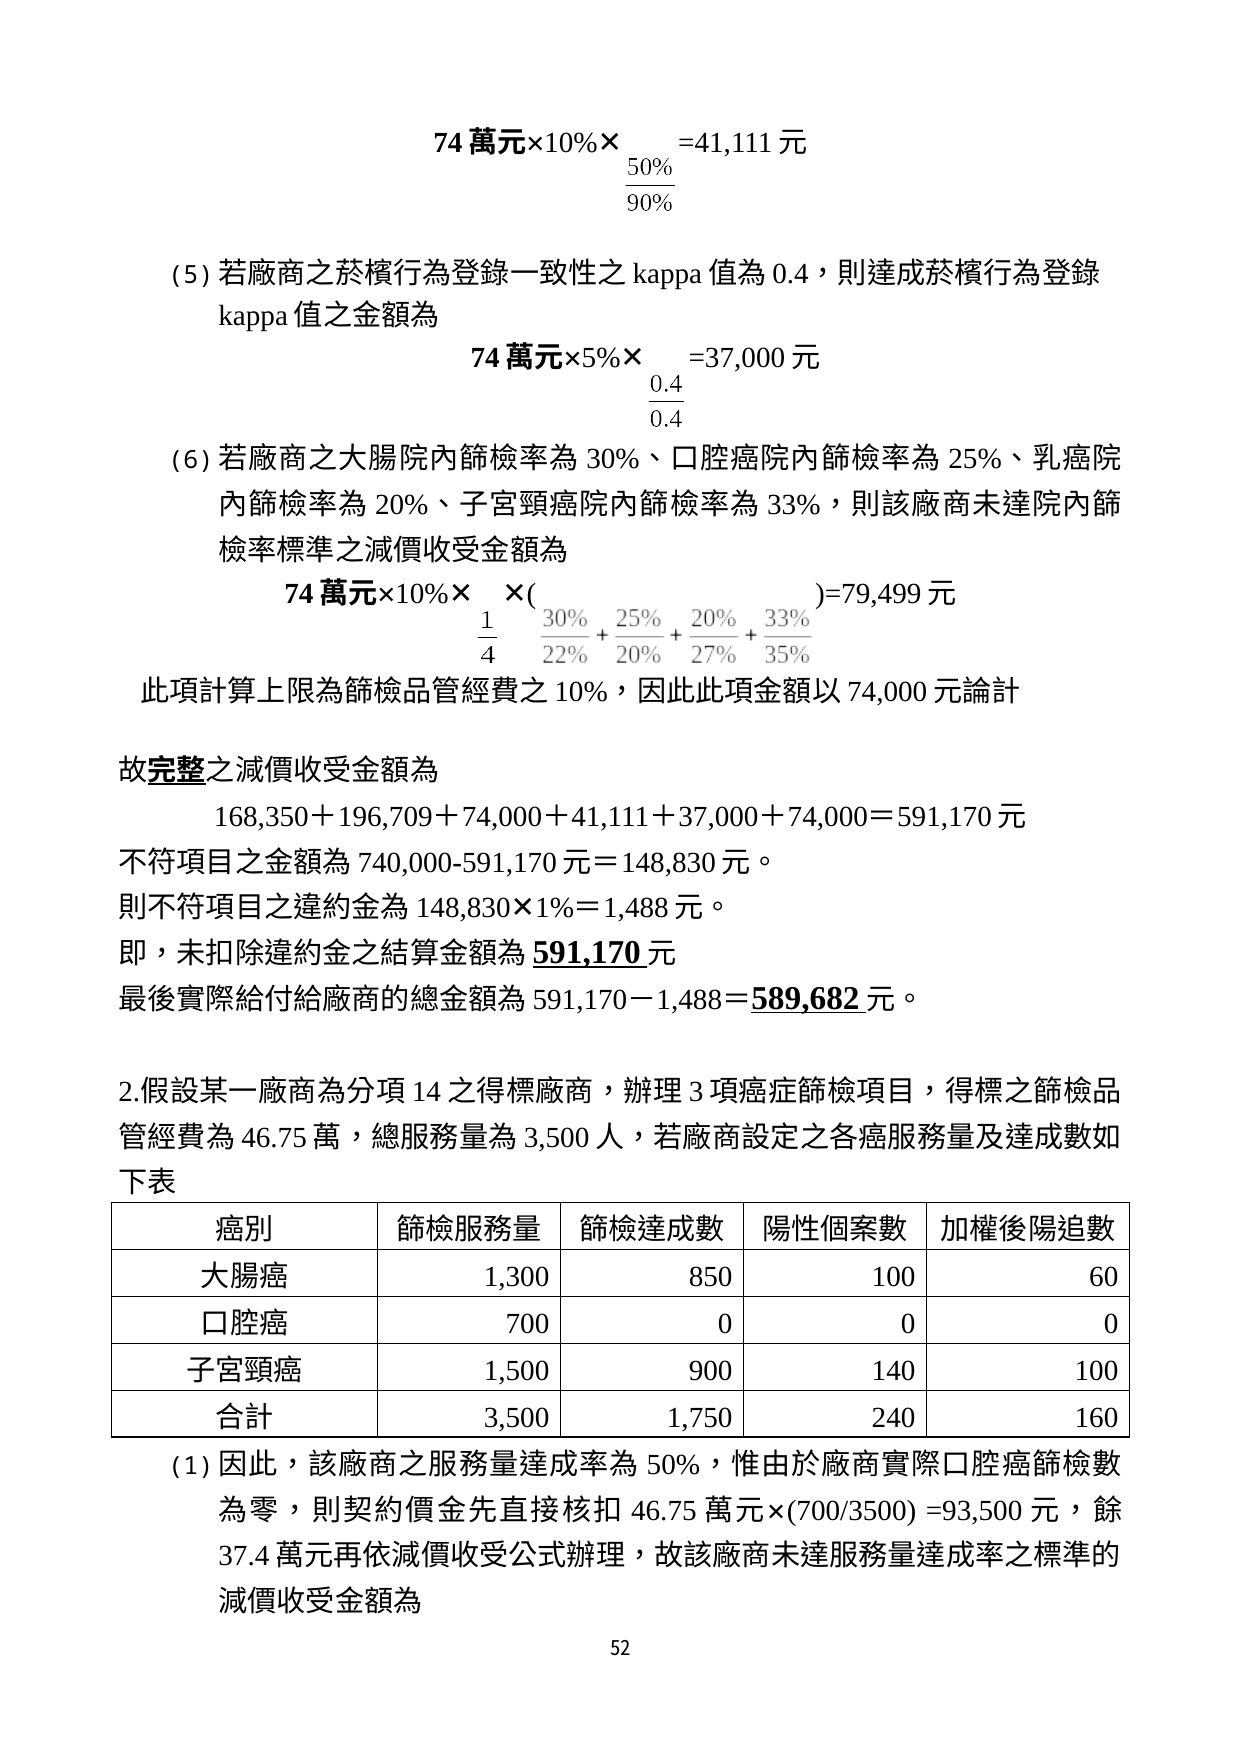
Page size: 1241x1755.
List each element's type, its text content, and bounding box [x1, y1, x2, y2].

text 則不符項目之違約金為148,830✕1%＝1,488元。 [118, 881, 1122, 927]
text 最後實際給付給廠商的總金額為591,170－1,488＝589,682元。 [118, 973, 1122, 1019]
table_cell 0 [744, 1297, 926, 1343]
text 2.假設某一廠商為分項14之得標廠商，辦理3項癌症篩檢項目，得標之篩檢品管經費為46.75萬，總服務量為3,500人，若廠商設定之各癌服務量及達成數如下表 [118, 1064, 1122, 1202]
table_cell 口腔癌 [112, 1297, 377, 1343]
list 因此，該廠商之服務量達成率為50%，惟由於廠商實際口腔癌篩檢數為零，則契約價金先直接核扣46.75萬元✕(700/3500) =93,500元，餘37.4萬元再依減價收受公式辦理，故該廠商未達服務量達成率之標準的減價收受金額為 [168, 1438, 1122, 1621]
table_cell 0 [927, 1297, 1129, 1343]
table_cell 1,750 [561, 1391, 743, 1436]
text 74萬元✕10%✕=41,111元 [118, 118, 1122, 216]
text 74萬元✕10%✕✕()=79,499元 [118, 569, 1122, 668]
text 168,350＋196,709＋74,000＋41,111＋37,000＋74,000＝591,170元 [118, 789, 1122, 835]
table_cell 100 [927, 1344, 1129, 1389]
table_cell 60 [927, 1250, 1129, 1296]
text 故完整之減價收受金額為 [118, 744, 1122, 789]
table_cell 1,500 [378, 1344, 560, 1389]
table_header 陽性個案數 [744, 1203, 926, 1249]
list 若廠商之大腸院內篩檢率為30%、口腔癌院內篩檢率為25%、乳癌院內篩檢率為20%、子宮頸癌院內篩檢率為33%，則該廠商未達院內篩檢率標準之減價收受金額為 [168, 432, 1122, 569]
table_cell 大腸癌 [112, 1250, 377, 1296]
list 若廠商之菸檳行為登錄一致性之kappa值為0.4，則達成菸檳行為登錄kappa值之金額為 [168, 249, 1122, 334]
table_cell 240 [744, 1391, 926, 1436]
table_cell 850 [561, 1250, 743, 1296]
table_cell 0 [561, 1297, 743, 1343]
table_header 癌別 [112, 1203, 377, 1249]
text 74萬元✕5%✕=37,000元 [168, 334, 1122, 432]
text 即，未扣除違約金之結算金額為591,170元 [118, 927, 1122, 973]
table_cell 1,300 [378, 1250, 560, 1296]
table_cell 140 [744, 1344, 926, 1389]
table_cell 子宮頸癌 [112, 1344, 377, 1389]
text 不符項目之金額為740,000-591,170元＝148,830元。 [118, 835, 1122, 881]
table_cell 700 [378, 1297, 560, 1343]
table_cell 合計 [112, 1391, 377, 1436]
table_header 篩檢服務量 [378, 1203, 560, 1249]
table_cell 160 [927, 1391, 1129, 1436]
table_header 篩檢達成數 [561, 1203, 743, 1249]
table_cell 3,500 [378, 1391, 560, 1436]
table_cell 100 [744, 1250, 926, 1296]
text 此項計算上限為篩檢品管經費之10%，因此此項金額以74,000元論計 [118, 668, 1122, 710]
table_header 加權後陽追數 [927, 1203, 1129, 1249]
table_cell 900 [561, 1344, 743, 1389]
